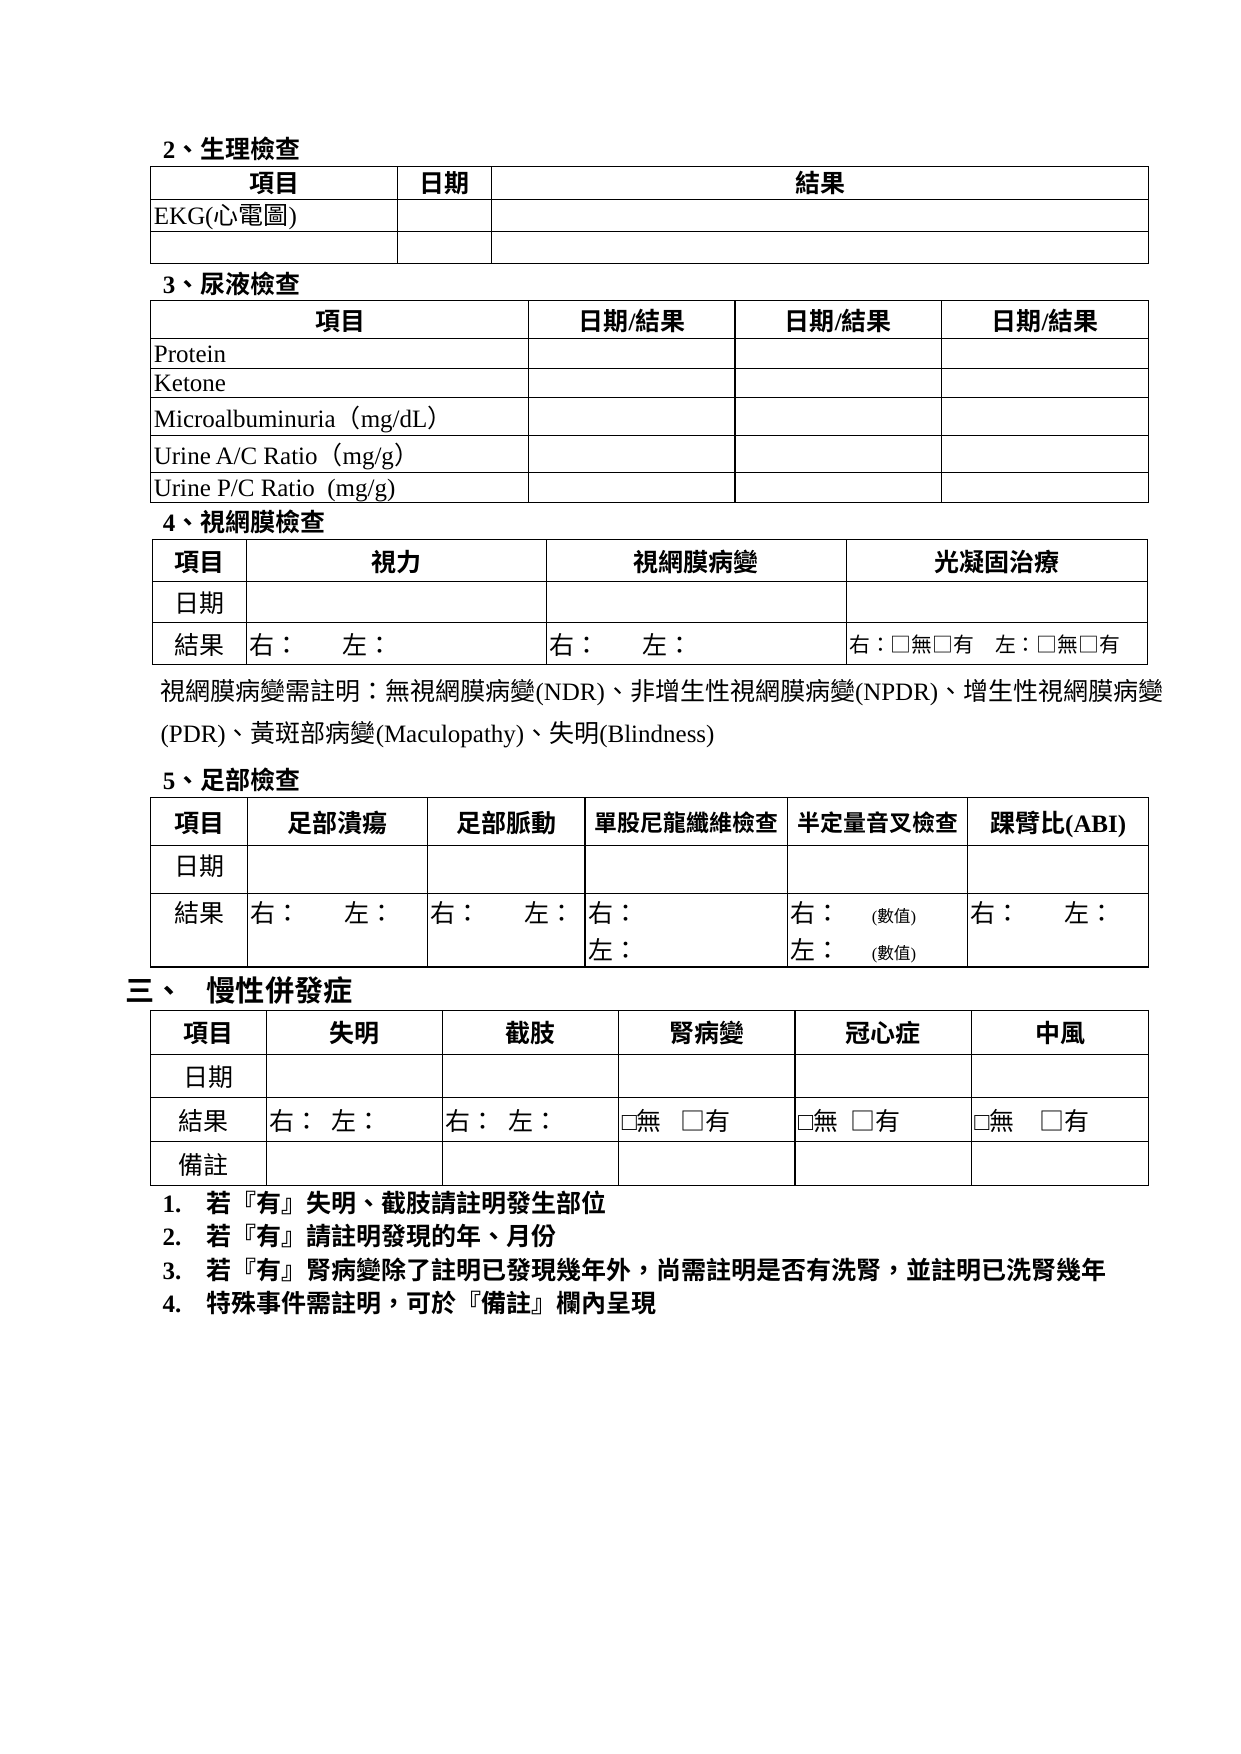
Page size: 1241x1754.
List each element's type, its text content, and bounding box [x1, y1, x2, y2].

table_header 項目 [151, 798, 247, 845]
table_cell 右： (數值) 左： (數值) [788, 894, 967, 966]
table_cell [492, 232, 1148, 263]
table_cell 右： 左： [968, 894, 1148, 966]
table_cell [267, 1142, 442, 1185]
table_header 項目 [151, 301, 528, 338]
text (PDR)、黃斑部病變(Maculopathy)、失明(Blindness) [160, 719, 1239, 748]
table_header 冠心症 [796, 1011, 971, 1053]
table_header 半定量音叉檢查 [788, 798, 967, 845]
table_header 日期/結果 [529, 301, 734, 338]
table_cell 備註 [151, 1142, 266, 1185]
table_cell [443, 1055, 618, 1097]
table_cell □無 □有 [796, 1098, 971, 1141]
table_cell Protein [151, 339, 528, 367]
table_cell [398, 200, 491, 231]
table_cell [968, 846, 1148, 893]
text 視網膜病變需註明：無視網膜病變(NDR)、非增生性視網膜病變(NPDR)、增生性視網膜病變 [160, 677, 1239, 707]
table_header 日期 [398, 167, 491, 198]
table_cell [796, 1142, 971, 1185]
table_cell [529, 398, 734, 434]
table_header 失明 [267, 1011, 442, 1053]
table_header 日期/結果 [736, 301, 941, 338]
table_cell 右： 左： [248, 894, 427, 966]
table_cell [267, 1055, 442, 1097]
table_cell [942, 339, 1148, 367]
table_header 中風 [972, 1011, 1148, 1053]
table_cell [398, 232, 491, 263]
text 4、視網膜檢查 [106, 503, 1193, 539]
table_cell [972, 1142, 1148, 1185]
table_cell [847, 582, 1147, 622]
table_cell [529, 436, 734, 472]
table_cell [942, 473, 1148, 502]
table_cell [529, 339, 734, 367]
table_cell [529, 369, 734, 397]
table_header 結果 [492, 167, 1148, 198]
table_header 視網膜病變 [547, 540, 846, 581]
table_header 踝臂比(ABI) [968, 798, 1148, 845]
list 若『有』請註明發現的年、月份 [157, 1219, 1193, 1252]
text 5、足部檢查 [106, 761, 1193, 797]
table_cell [248, 846, 427, 893]
table_cell 日期 [151, 1055, 266, 1097]
table_cell [736, 339, 941, 367]
table_cell [619, 1055, 794, 1097]
table_cell 右： 左： [267, 1098, 442, 1141]
table_cell [972, 1055, 1148, 1097]
table_cell [736, 398, 941, 434]
table_cell [796, 1055, 971, 1097]
table_cell Urine P/C Ratio (mg/g) [151, 473, 528, 502]
table_cell [443, 1142, 618, 1185]
table_header 足部潰瘍 [248, 798, 427, 845]
table_cell [428, 846, 584, 893]
table_cell Urine A/C Ratio（mg/g） [151, 436, 528, 472]
table_cell Ketone [151, 369, 528, 397]
table_cell 右： 左： [428, 894, 584, 966]
table_header 腎病變 [619, 1011, 794, 1053]
table_cell [529, 473, 734, 502]
table_cell 右：□無□有 左：□無□有 [847, 623, 1147, 664]
table_header 足部脈動 [428, 798, 584, 845]
table_cell [788, 846, 967, 893]
table_cell EKG(心電圖) [151, 200, 397, 231]
table_header 項目 [151, 167, 397, 198]
table_cell 右： 左： [586, 894, 787, 966]
table_header 光凝固治療 [847, 540, 1147, 581]
table_cell [619, 1142, 794, 1185]
table_cell [247, 582, 546, 622]
table_header 日期/結果 [942, 301, 1148, 338]
table_cell [736, 436, 941, 472]
list 特殊事件需註明，可於『備註』欄內呈現 [157, 1286, 1193, 1319]
table_cell 結果 [153, 623, 246, 664]
table_cell [942, 436, 1148, 472]
table_cell 日期 [153, 582, 246, 622]
table_cell 右： 左： [247, 623, 546, 664]
table_cell 結果 [151, 1098, 266, 1141]
table_header 項目 [153, 540, 246, 581]
table_cell [736, 369, 941, 397]
table_cell Microalbuminuria（mg/dL） [151, 398, 528, 434]
table_cell 結果 [151, 894, 247, 966]
table_header 項目 [151, 1011, 266, 1053]
table_cell [942, 369, 1148, 397]
table_cell [547, 582, 846, 622]
table_header 單股尼龍纖維檢查 [586, 798, 787, 845]
table_cell □無 □有 [972, 1098, 1148, 1141]
table_header 視力 [247, 540, 546, 581]
table_cell [151, 232, 397, 263]
text 2、生理檢查 [106, 130, 1239, 166]
table_cell 右： 左： [443, 1098, 618, 1141]
table_cell [586, 846, 787, 893]
table_cell 日期 [151, 846, 247, 893]
list 若『有』失明、截肢請註明發生部位 [157, 1186, 1193, 1219]
table_cell [942, 398, 1148, 434]
table_cell [736, 473, 941, 502]
text 3、尿液檢查 [106, 264, 1193, 300]
list 慢性併發症 [125, 967, 1193, 1010]
list 若『有』腎病變除了註明已發現幾年外，尚需註明是否有洗腎，並註明已洗腎幾年 [157, 1252, 1193, 1286]
table_cell [492, 200, 1148, 231]
table_header 截肢 [443, 1011, 618, 1053]
table_cell 右： 左： [547, 623, 846, 664]
table_cell □無 □有 [619, 1098, 794, 1141]
